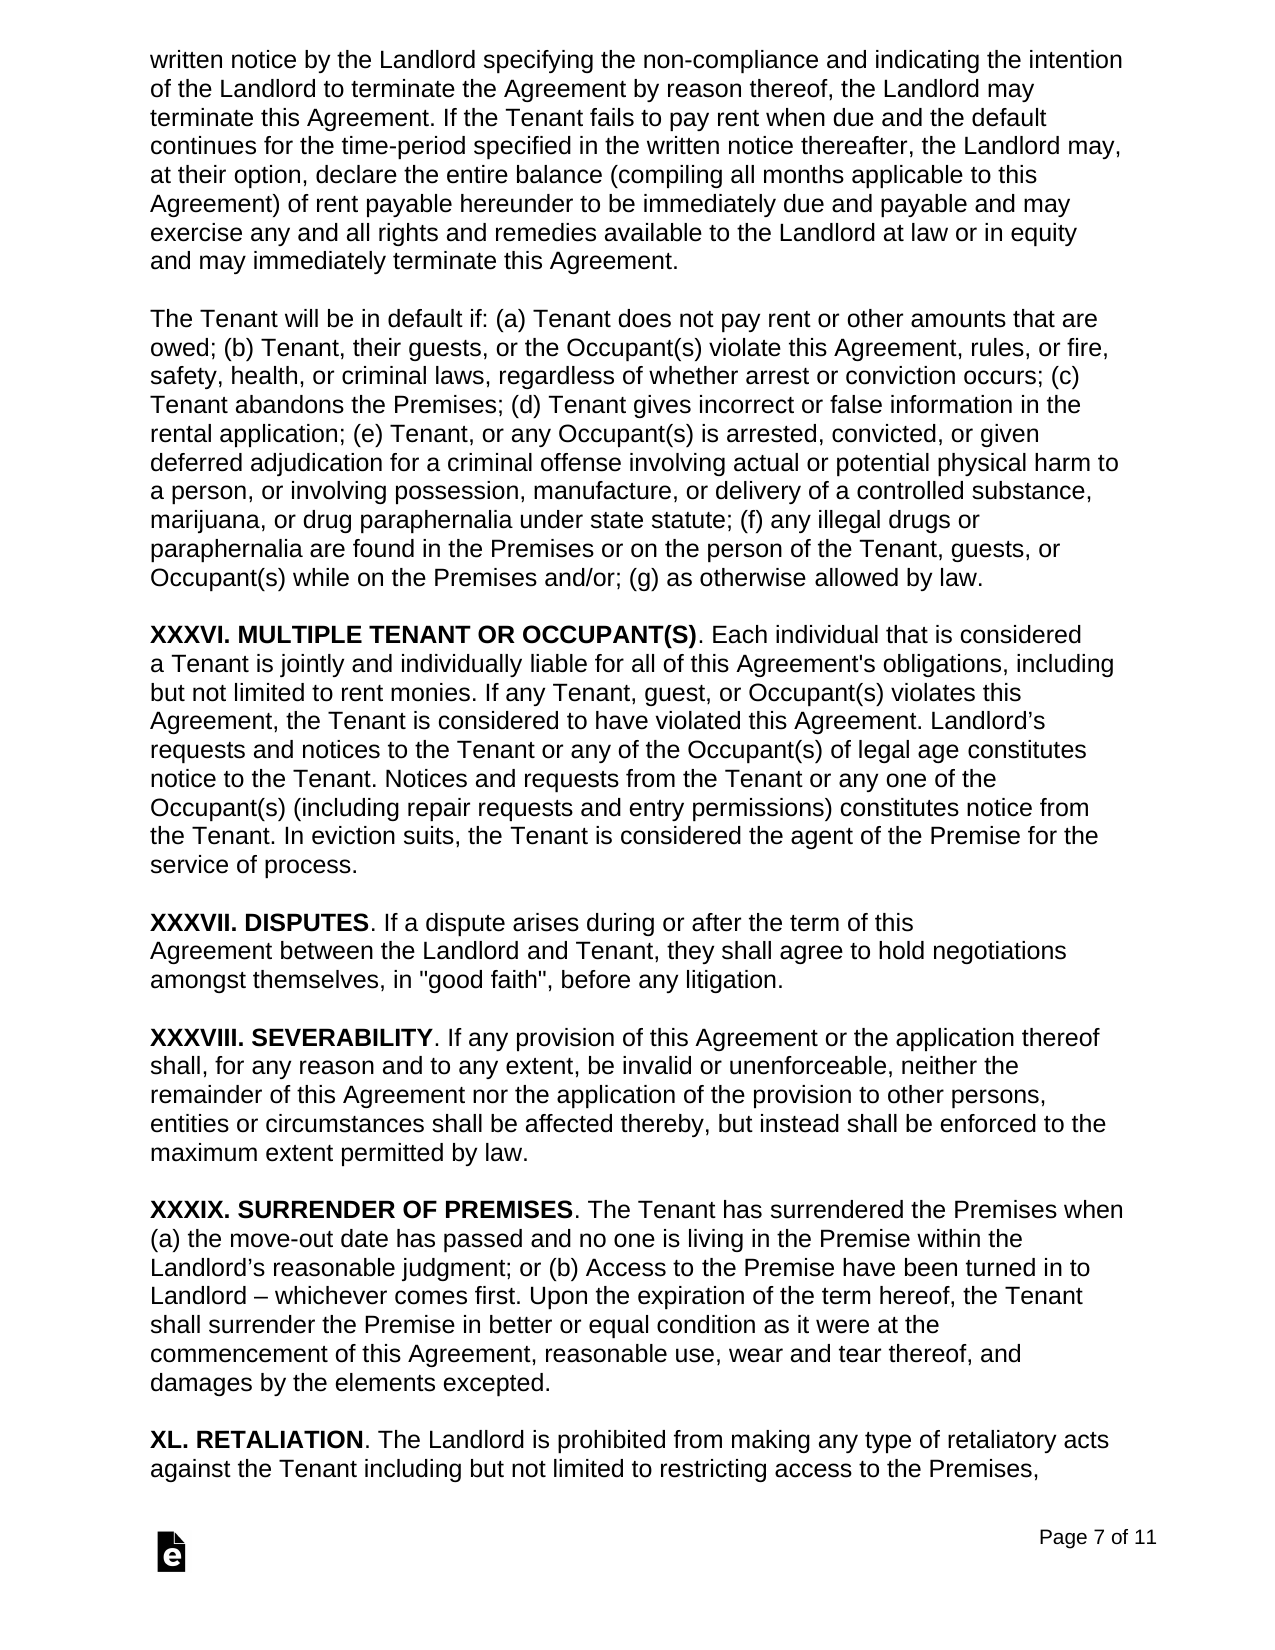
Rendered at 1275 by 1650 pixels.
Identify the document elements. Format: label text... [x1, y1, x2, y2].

text XXXVII. DISPUTES. If a dispute arises during or after the term of this Agreement between the Landlord and Tenant, they shall agree to hold negotiations amongst themselves, in "good faith", before any litigation. [150, 907, 1125, 994]
text XXXVIII. SEVERABILITY. If any provision of this Agreement or the application thereof shall, for any reason and to any extent, be invalid or unenforceable, neither the remainder of this Agreement nor the application of the provision to other persons, entities or circumstances shall be affected thereby, but instead shall be enforced to the maximum extent permitted by law. [150, 1022, 1125, 1166]
text XXXVI. MULTIPLE TENANT OR OCCUPANT(S). Each individual that is considered a Tenant is jointly and individually liable for all of this Agreement's obligations, including but not limited to rent monies. If any Tenant, guest, or Occupant(s) violates this Agreement, the Tenant is considered to have violated this Agreement. Landlord’s requests and notices to the Tenant or any of the Occupant(s) of legal age constitutes notice to the Tenant. Notices and requests from the Tenant or any one of the Occupant(s) (including repair requests and entry permissions) constitutes notice from the Tenant. In eviction suits, the Tenant is considered the agent of the Premise for the service of process. [150, 620, 1125, 879]
text XL. RETALIATION. The Landlord is prohibited from making any type of retaliatory acts against the Tenant including but not limited to restricting access to the Premises, [150, 1425, 1125, 1482]
text XXXIX. SURRENDER OF PREMISES. The Tenant has surrendered the Premises when (a) the move-out date has passed and no one is living in the Premise within the Landlord’s reasonable judgment; or (b) Access to the Premise have been turned in to Landlord – whichever comes first. Upon the expiration of the term hereof, the Tenant shall surrender the Premise in better or equal condition as it were at the commencement of this Agreement, reasonable use, wear and tear thereof, and damages by the elements excepted. [150, 1195, 1125, 1396]
text written notice by the Landlord specifying the non-compliance and indicating the intention of the Landlord to terminate the Agreement by reason thereof, the Landlord may terminate this Agreement. If the Tenant fails to pay rent when due and the default continues for the time-period specified in the written notice thereafter, the Landlord may, at their option, declare the entire balance (compiling all months applicable to this Agreement) of rent payable hereunder to be immediately due and payable and may exercise any and all rights and remedies available to the Landlord at law or in equity and may immediately terminate this Agreement. [150, 45, 1125, 275]
text The Tenant will be in default if: (a) Tenant does not pay rent or other amounts that are owed; (b) Tenant, their guests, or the Occupant(s) violate this Agreement, rules, or fire, safety, health, or criminal laws, regardless of whether arrest or conviction occurs; (c) Tenant abandons the Premises; (d) Tenant gives incorrect or false information in the rental application; (e) Tenant, or any Occupant(s) is arrested, convicted, or given deferred adjudication for a criminal offense involving actual or potential physical harm to a person, or involving possession, manufacture, or delivery of a controlled substance, marijuana, or drug paraphernalia under state statute; (f) any illegal drugs or paraphernalia are found in the Premises or on the person of the Tenant, guests, or Occupant(s) while on the Premises and/or; (g) as otherwise allowed by law. [150, 304, 1125, 591]
